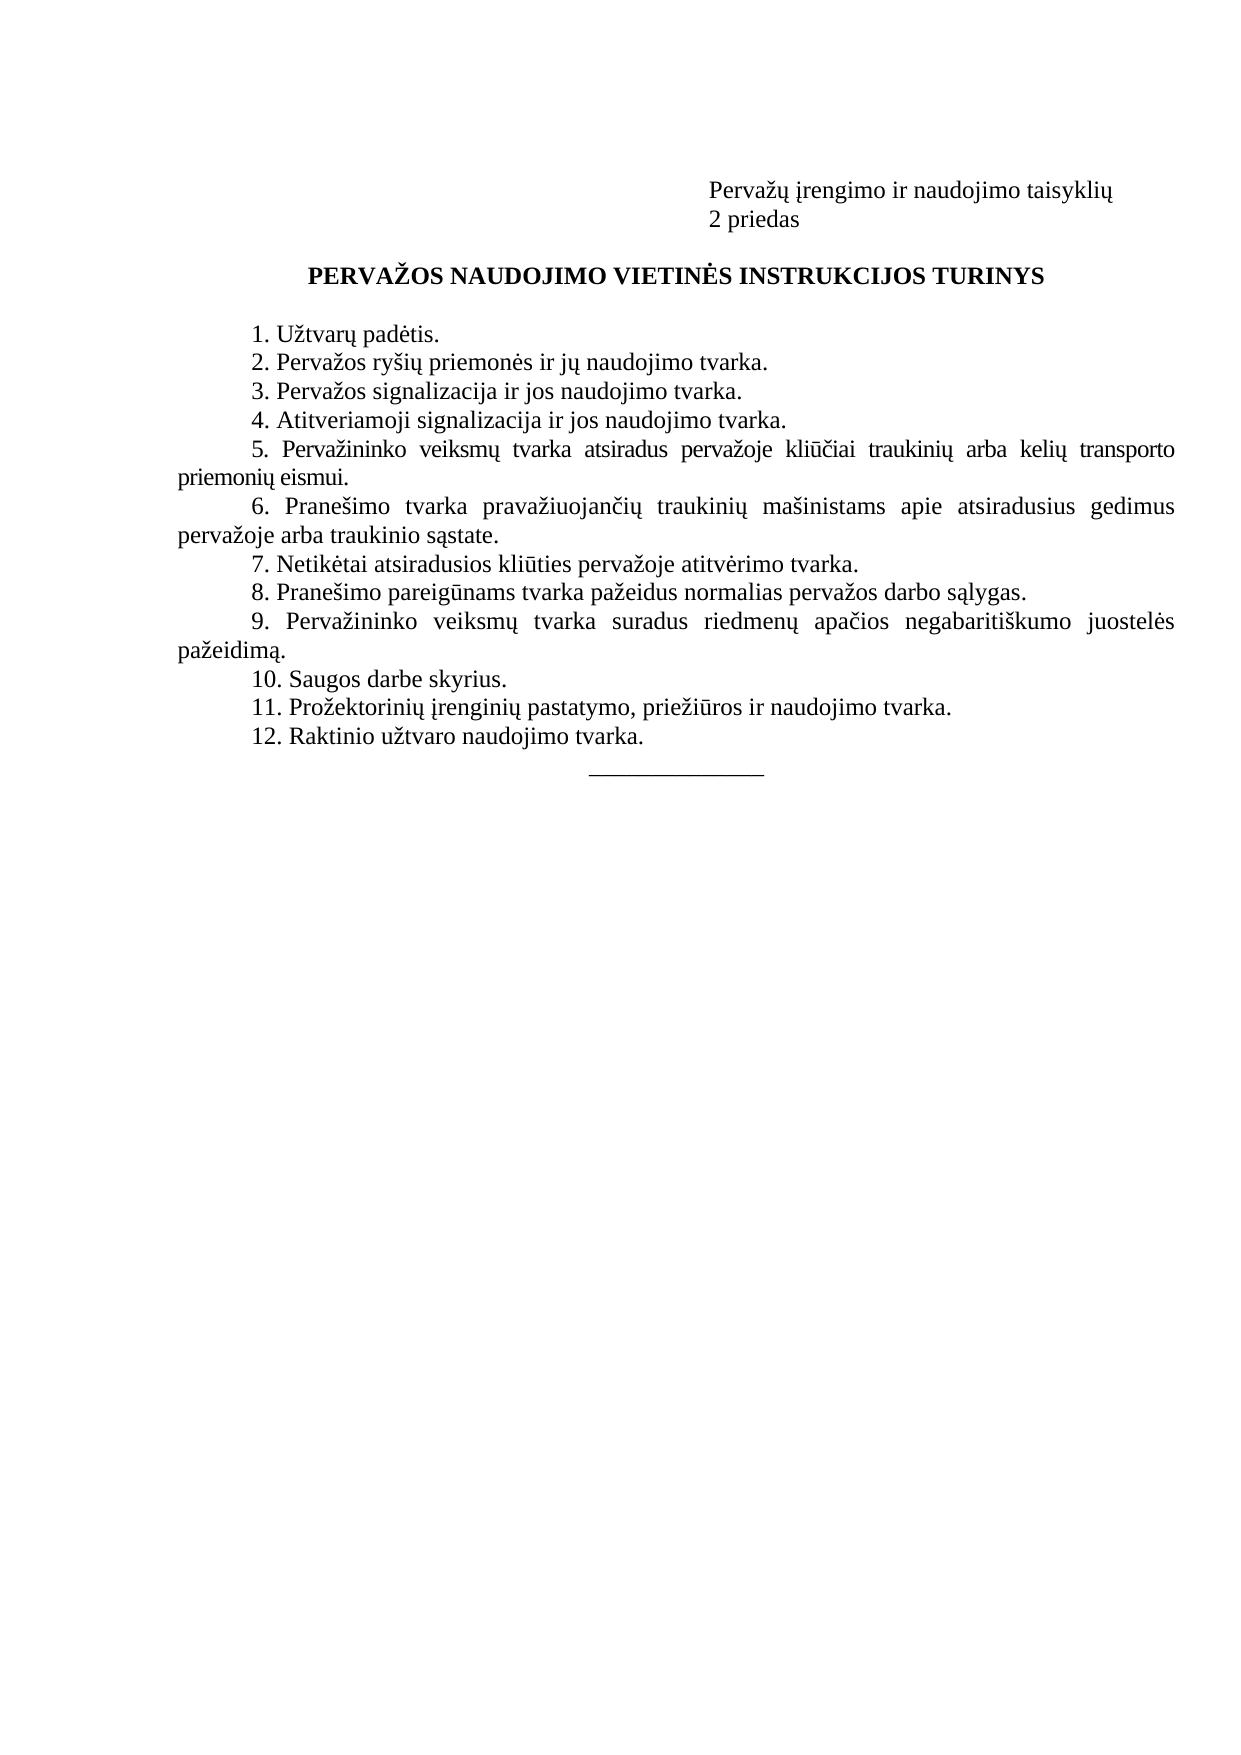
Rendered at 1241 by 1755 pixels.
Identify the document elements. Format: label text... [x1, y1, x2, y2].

text 12. Raktinio užtvaro naudojimo tvarka. [177, 721, 1176, 750]
text 2 priedas [177, 204, 1176, 232]
text 3. Pervažos signalizacija ir jos naudojimo tvarka. [177, 376, 1176, 405]
text 4. Atitveriamoji signalizacija ir jos naudojimo tvarka. [177, 405, 1176, 434]
text Pervažų įrengimo ir naudojimo taisyklių [709, 175, 1176, 204]
text 11. Prožektorinių įrenginių pastatymo, priežiūros ir naudojimo tvarka. [177, 692, 1176, 721]
text 6. Pranešimo tvarka pravažiuojančių traukinių mašinistams apie atsiradusius gedimus pervažoje arba traukinio sąstate. [177, 491, 1176, 549]
text 10. Saugos darbe skyrius. [177, 664, 1176, 692]
text 5. Pervažininko veiksmų tvarka atsiradus pervažoje kliūčiai traukinių arba kelių transporto priemonių eismui. [177, 434, 1176, 491]
text pervažos naudojimo Vietinės instrukcijos turinys [177, 261, 1176, 290]
text 2. Pervažos ryšių priemonės ir jų naudojimo tvarka. [177, 347, 1176, 376]
text 9. Pervažininko veiksmų tvarka suradus riedmenų apačios negabaritiškumo juostelės pažeidimą. [177, 606, 1176, 664]
text ______________ [177, 750, 1176, 779]
text 8. Pranešimo pareigūnams tvarka pažeidus normalias pervažos darbo sąlygas. [177, 577, 1176, 606]
text 1. Užtvarų padėtis. [177, 319, 1176, 347]
text 7. Netikėtai atsiradusios kliūties pervažoje atitvėrimo tvarka. [177, 549, 1176, 577]
